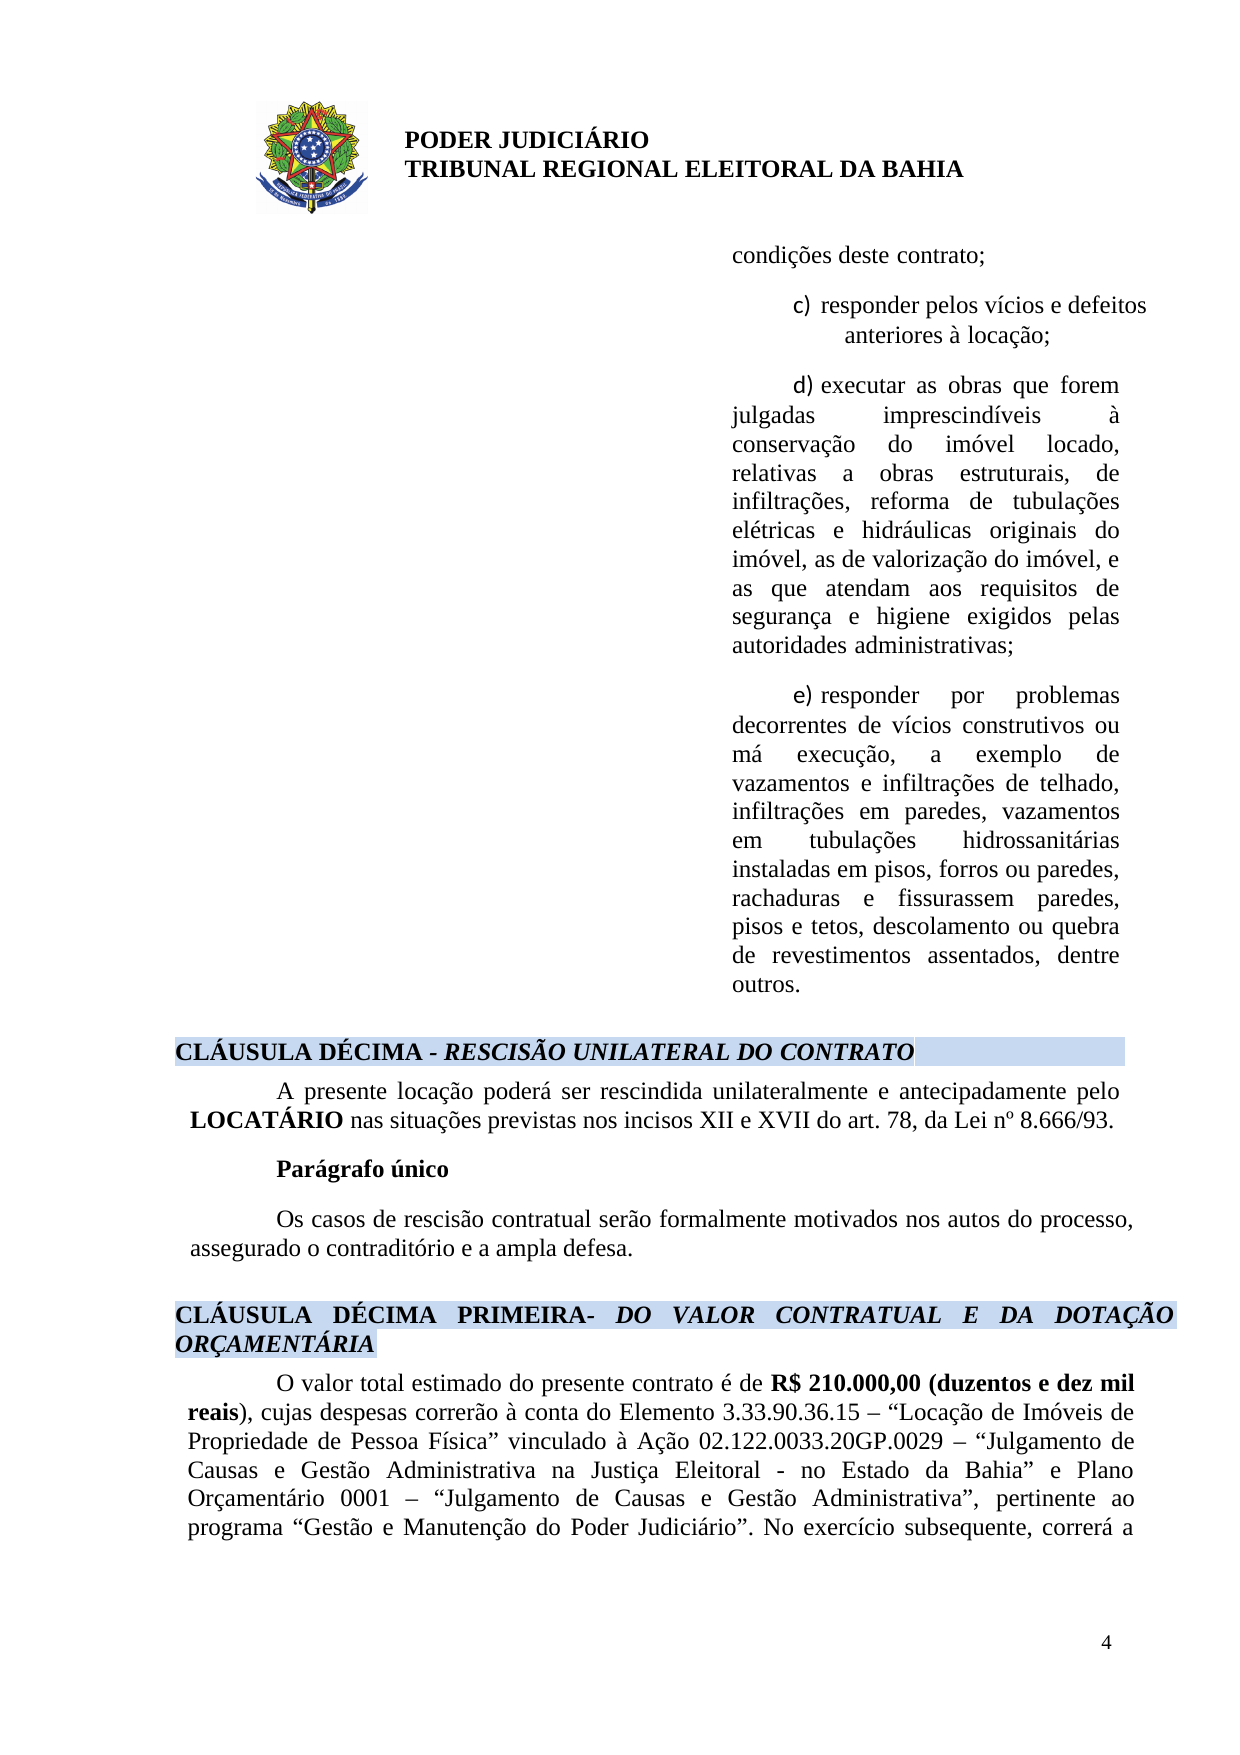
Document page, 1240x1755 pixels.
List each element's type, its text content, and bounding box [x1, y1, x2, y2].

subtitle Parágrafo único [190, 1154, 1135, 1183]
list responder pelos vícios e defeitos anteriores à locação; [793, 289, 1164, 349]
text O valor total estimado do presente contrato é de R$ 210.000,00 (duzentos e dez mil reais), cujas despesas correrão à conta do Elemento 3.33.90.36.15 – “Locação de Imóveis de Propriedade de Pessoa Física” vinculado à Ação 02.122.0033.20GP.0029 – “Julgamento de Causas e Gestão Administrativa na Justiça Eleitoral - no Estado da Bahia” e Plano Orçamentário 0001 – “Julgamento de Causas e Gestão Administrativa”, pertinente ao programa “Gestão e Manutenção do Poder Judiciário”. No exercício subsequente, correrá a [187, 1368, 1135, 1541]
list executar as obras que forem julgadas imprescindíveis à conservação do imóvel locado, relativas a obras estruturais, de infiltrações, reforma de tubulações elétricas e hidráulicas originais do imóvel, as de valorização do imóvel, e as que atendam aos requisitos de segurança e higiene exigidos pelas autoridades administrativas; [704, 369, 1120, 659]
text CLÁUSULA DÉCIMA - RESCISÃO UNILATERAL DO CONTRATO [175, 1037, 1170, 1066]
text CLÁUSULA DÉCIMA PRIMEIRA- DO VALOR CONTRATUAL E DA DOTAÇÃO ORÇAMENTÁRIA [175, 1301, 1177, 1358]
text A presente locação poderá ser rescindida unilateralmente e antecipadamente pelo LOCATÁRIO nas situações previstas nos incisos XII e XVII do art. 78, da Lei nº 8.666/93. [190, 1076, 1120, 1133]
list condições deste contrato; [704, 240, 1164, 269]
list responder por problemas decorrentes de vícios construtivos ou má execução, a exemplo de vazamentos e infiltrações de telhado, infiltrações em paredes, vazamentos em tubulações hidrossanitárias instaladas em pisos, forros ou paredes, rachaduras e fissurassem paredes, pisos e tetos, descolamento ou quebra de revestimentos assentados, dentre outros. [704, 680, 1120, 998]
text Os casos de rescisão contratual serão formalmente motivados nos autos do processo, assegurado o contraditório e a ampla defesa. [190, 1204, 1135, 1261]
